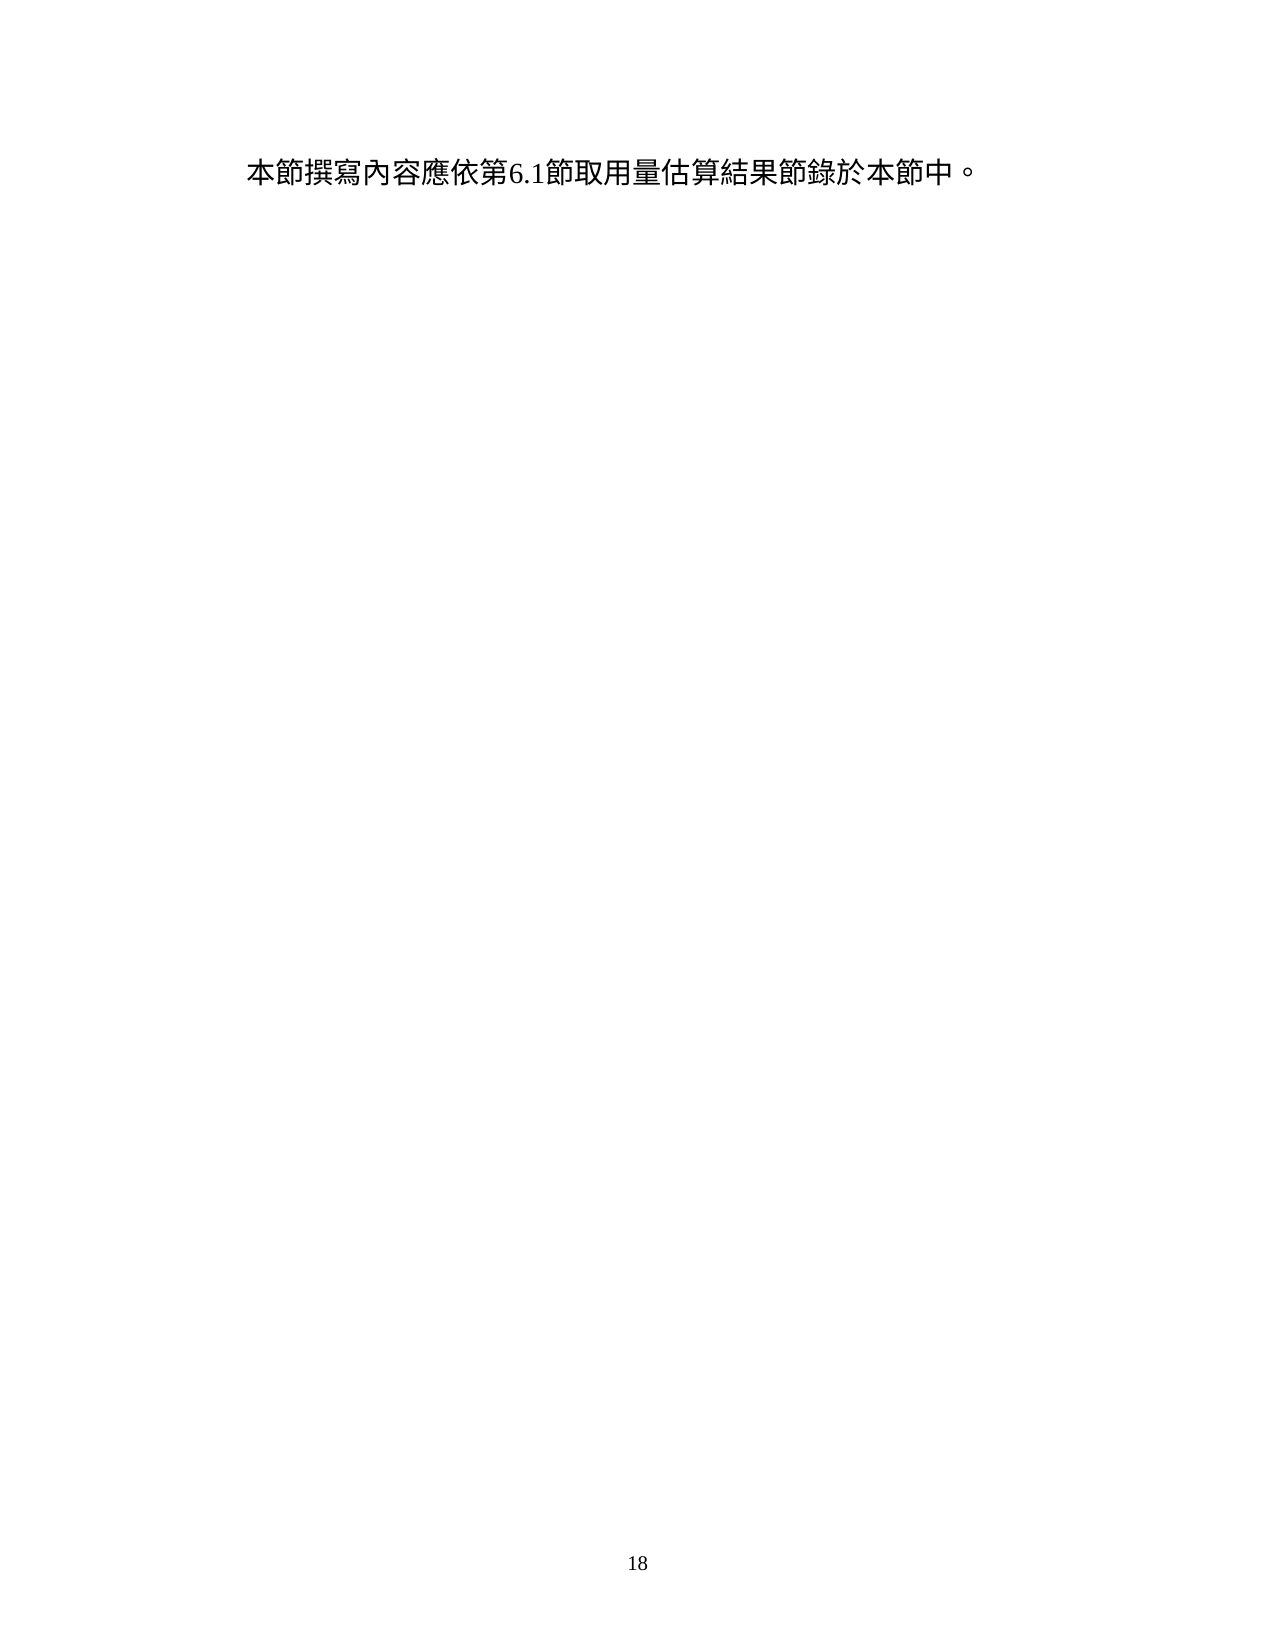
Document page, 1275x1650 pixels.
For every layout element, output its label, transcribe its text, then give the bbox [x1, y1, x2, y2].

text 本節撰寫內容應依第6.1節取用量估算結果節錄於本節中。 [187, 150, 1087, 192]
